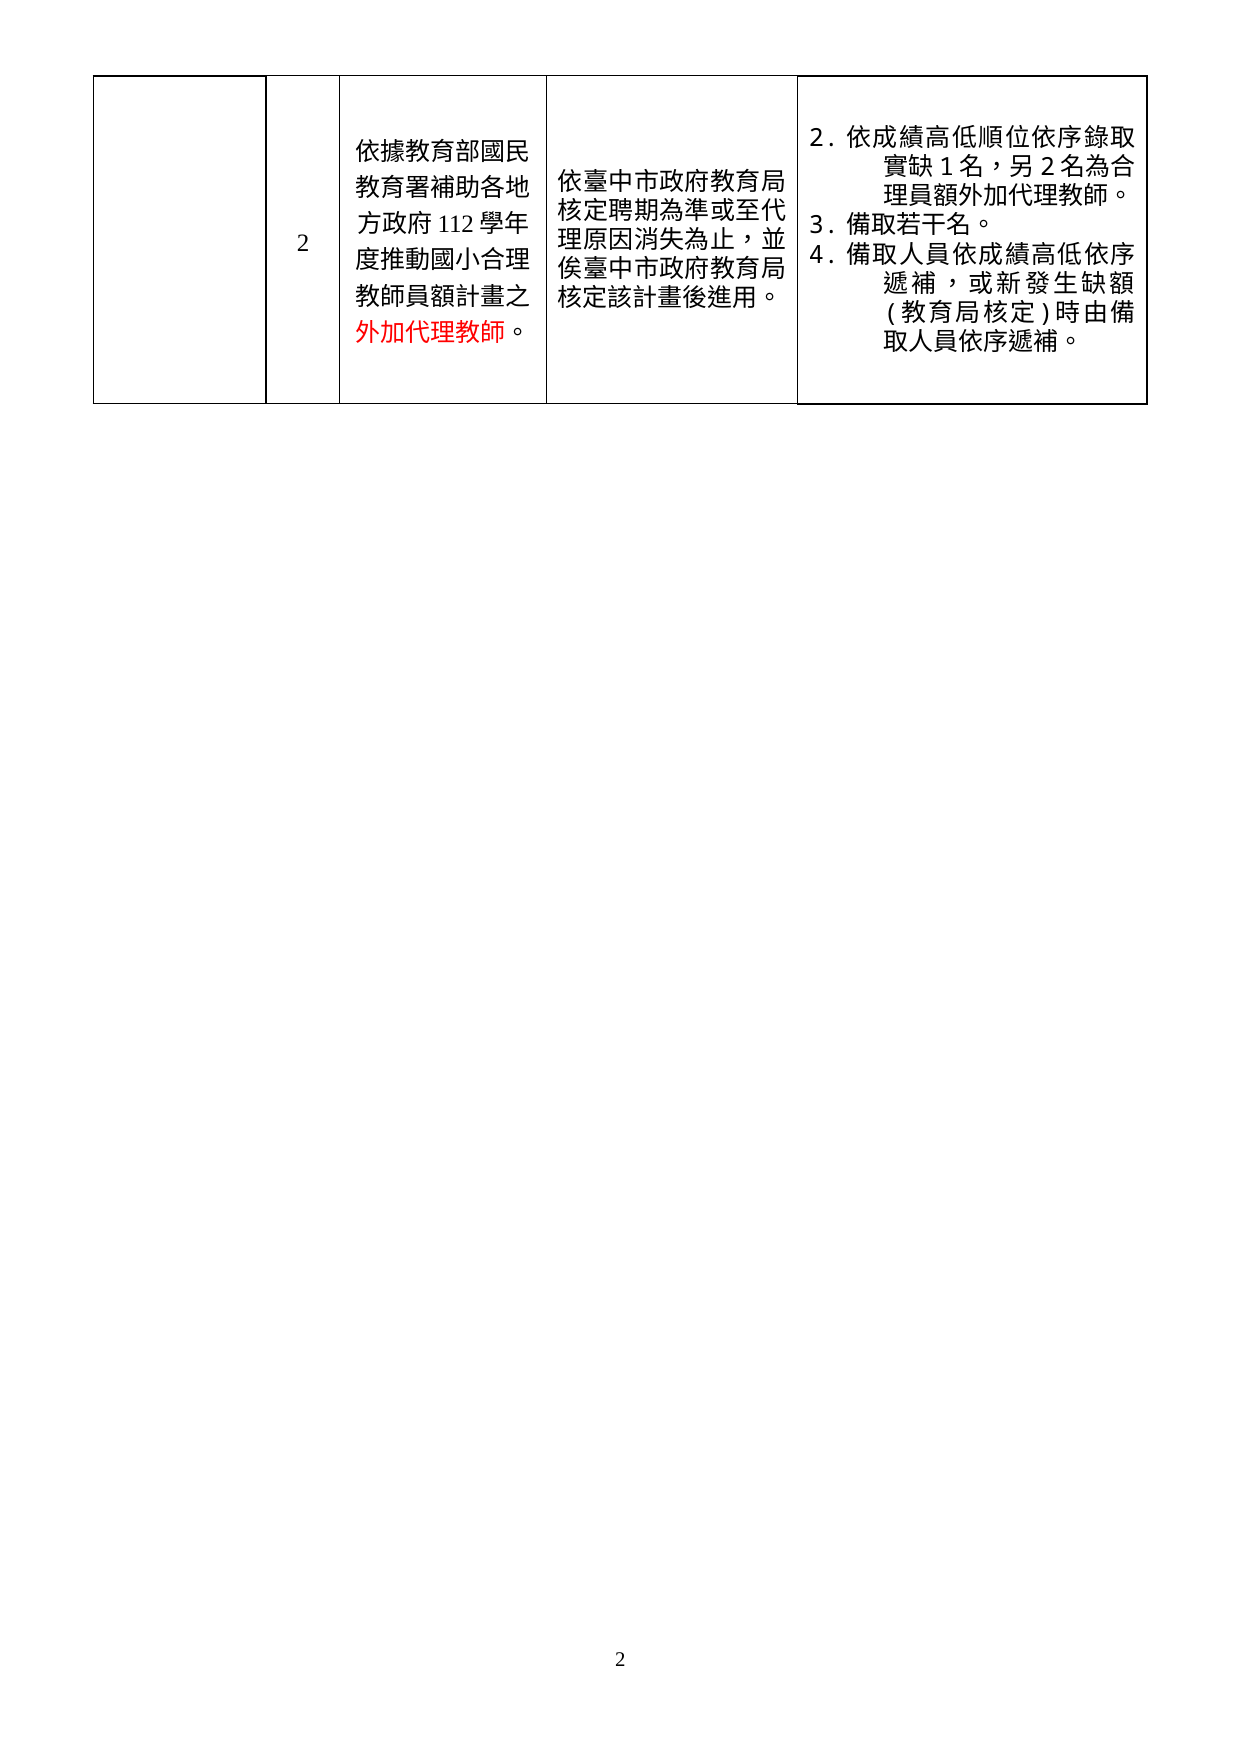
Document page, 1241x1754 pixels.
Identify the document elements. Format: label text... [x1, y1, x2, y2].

table_cell 依臺中市政府教育局核定聘期為準或至代理原因消失為止，並俟臺中市政府教育局核定該計畫後進用。 [547, 76, 797, 403]
table_cell [94, 77, 265, 403]
table_cell 2 [267, 76, 339, 403]
table_cell 授課科目以體育為原則，但仍須依學校課程編排需求搭配其他課程。 依成績高低順位依序錄取實缺1名，另2名為合理員額外加代理教師。 備取若干名。 備取人員依成績高低依序遞補，或新發生缺額(教育局核定)時由備取人員依序遞補。 [798, 77, 1146, 403]
table_cell 依據教育部國民教育署補助各地方政府112學年度推動國小合理教師員額計畫之外加代理教師。 [340, 76, 546, 403]
